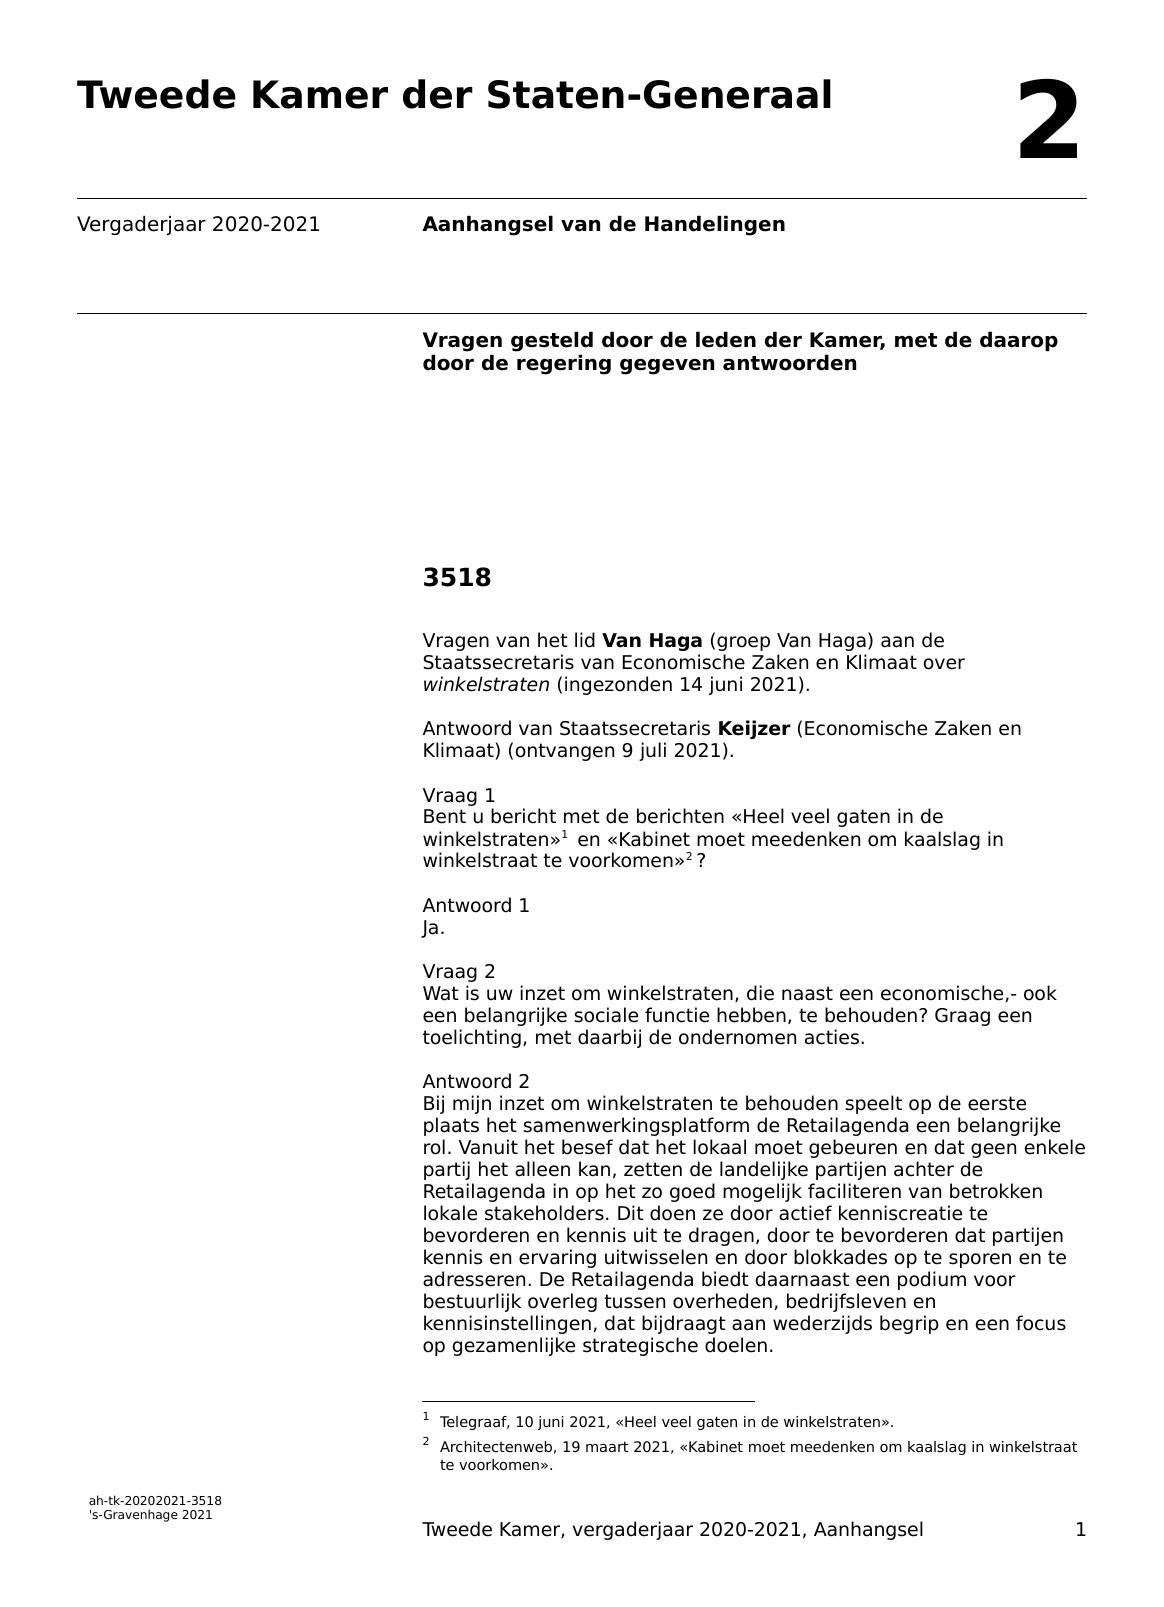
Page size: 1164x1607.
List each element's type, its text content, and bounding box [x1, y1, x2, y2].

text Vragen van het lid Van Haga (groep Van Haga) aan de Staatssecretaris van Economische Zaken en Klimaat over winkelstraten (ingezonden 14 juni 2021). [422, 630, 1087, 696]
text Antwoord van Staatssecretaris Keijzer (Economische Zaken en Klimaat) (ontvangen 9 juli 2021). [422, 718, 1087, 762]
text ah-tk-20202021-3518 [88, 1494, 323, 1508]
text Ja. [422, 917, 1087, 938]
table_header 2 [886, 59, 1087, 198]
table_cell [77, 314, 422, 375]
table_cell Aanhangsel van de Handelingen [422, 199, 1087, 313]
table_cell Vragen gesteld door de leden der Kamer, met de daarop door de regering gegeven antwoorden [422, 314, 1087, 375]
text Vraag 1 [422, 784, 1087, 806]
text Bent u bericht met de berichten «Heel veel gaten in de winkelstraten» en «Kabinet moet meedenken om kaalslag in winkelstraat te voorkomen»? [422, 806, 1087, 872]
text Architectenweb, 19 maart 2021, «Kabinet moet meedenken om kaalslag in winkelstraat te voorkomen». [422, 1435, 1087, 1474]
text Wat is uw inzet om winkelstraten, die naast een economische,- ook een belangrijke sociale functie hebben, te behouden? Graag een toelichting, met daarbij de ondernomen acties. [422, 983, 1087, 1049]
text Vraag 2 [422, 961, 1087, 983]
text Antwoord 2 [422, 1071, 1087, 1093]
table_header Tweede Kamer der Staten-Generaal [77, 59, 886, 198]
text 3518 [422, 563, 1087, 592]
text Bij mijn inzet om winkelstraten te behouden speelt op de eerste plaats het samenwerkingsplatform de Retailagenda een belangrijke rol. Vanuit het besef dat het lokaal moet gebeuren en dat geen enkele partij het alleen kan, zetten de landelijke partijen achter de Retailagenda in op het zo goed mogelijk faciliteren van betrokken lokale stakeholders. Dit doen ze door actief kenniscreatie te bevorderen en kennis uit te dragen, door te bevorderen dat partijen kennis en ervaring uitwisselen en door blokkades op te sporen en te adresseren. De Retailagenda biedt daarnaast een podium voor bestuurlijk overleg tussen overheden, bedrijfsleven en kennisinstellingen, dat bijdraagt aan wederzijds begrip en een focus op gezamenlijke strategische doelen. [422, 1093, 1087, 1357]
text Antwoord 1 [422, 894, 1087, 917]
text 's-Gravenhage 2021 [88, 1508, 323, 1522]
table_cell Vergaderjaar 2020-2021 [77, 199, 422, 313]
text Telegraaf, 10 juni 2021, «Heel veel gaten in de winkelstraten». [422, 1410, 1087, 1432]
